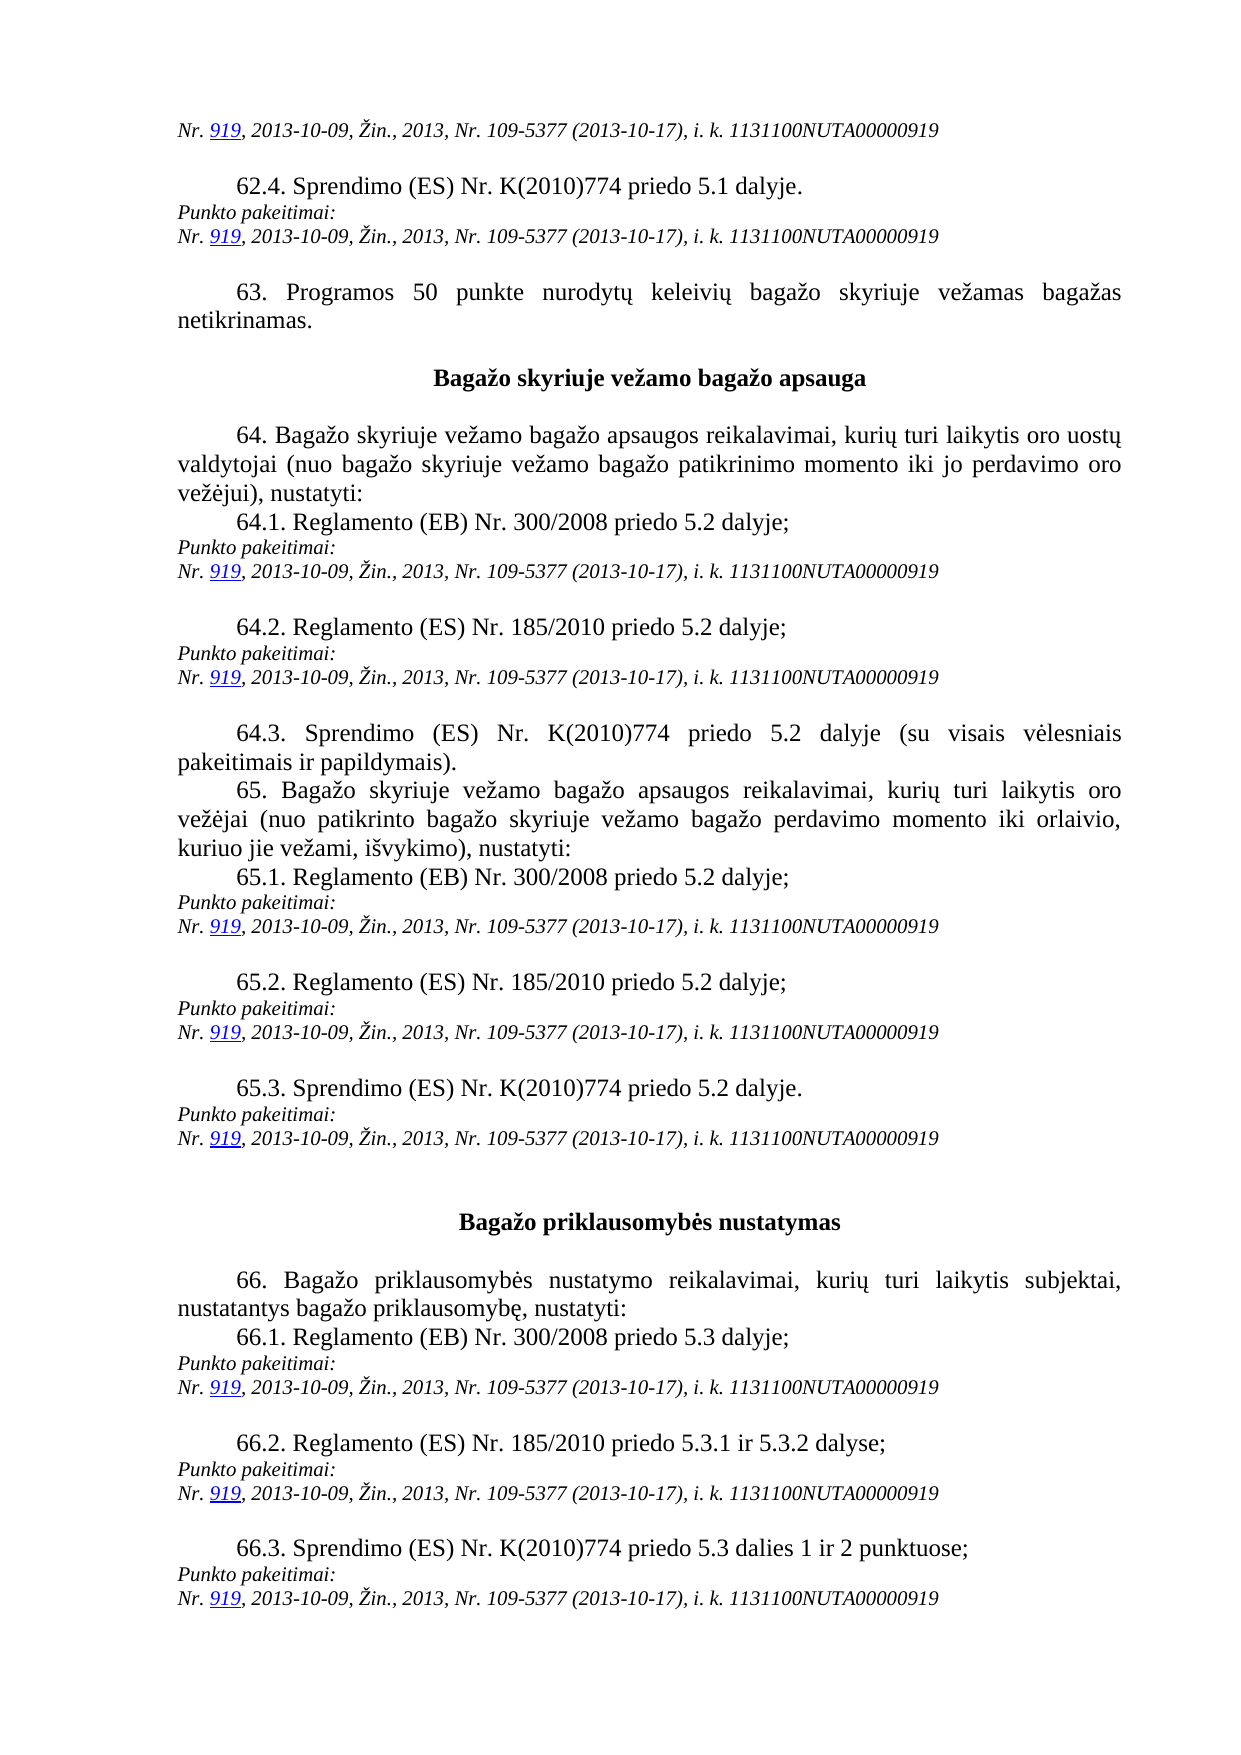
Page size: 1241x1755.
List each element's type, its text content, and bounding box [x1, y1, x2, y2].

text 64.3. Sprendimo (ES) Nr. K(2010)774 priedo 5.2 dalyje (su visais vėlesniais pakeitimais ir papildymais). [177, 718, 1122, 775]
text 62.4. Sprendimo (ES) Nr. K(2010)774 priedo 5.1 dalyje. [177, 171, 1122, 200]
text Bagažo priklausomybės nustatymas [177, 1207, 1122, 1236]
text Nr. 919, 2013-10-09, Žin., 2013, Nr. 109-5377 (2013-10-17), i. k. 1131100NUTA00000919 [177, 1375, 1122, 1399]
text 66.3. Sprendimo (ES) Nr. K(2010)774 priedo 5.3 dalies 1 ir 2 punktuose; [177, 1533, 1122, 1562]
text Nr. 919, 2013-10-09, Žin., 2013, Nr. 109-5377 (2013-10-17), i. k. 1131100NUTA00000919 [177, 1481, 1122, 1505]
text 64.2. Reglamento (ES) Nr. 185/2010 priedo 5.2 dalyje; [177, 612, 1122, 641]
text Nr. 919, 2013-10-09, Žin., 2013, Nr. 109-5377 (2013-10-17), i. k. 1131100NUTA00000919 [177, 1586, 1122, 1610]
text 66.1. Reglamento (EB) Nr. 300/2008 priedo 5.3 dalyje; [177, 1322, 1122, 1351]
text Punkto pakeitimai: [177, 1351, 1122, 1375]
text Punkto pakeitimai: [177, 996, 1122, 1020]
text 64. Bagažo skyriuje vežamo bagažo apsaugos reikalavimai, kurių turi laikytis oro uostų valdytojai (nuo bagažo skyriuje vežamo bagažo patikrinimo momento iki jo perdavimo oro vežėjui), nustatyti: [177, 420, 1122, 507]
text Nr. 919, 2013-10-09, Žin., 2013, Nr. 109-5377 (2013-10-17), i. k. 1131100NUTA00000919 [177, 914, 1122, 938]
text 64.1. Reglamento (EB) Nr. 300/2008 priedo 5.2 dalyje; [177, 507, 1122, 535]
text 66. Bagažo priklausomybės nustatymo reikalavimai, kurių turi laikytis subjektai, nustatantys bagažo priklausomybę, nustatyti: [177, 1265, 1122, 1322]
text Punkto pakeitimai: [177, 535, 1122, 559]
text 65.2. Reglamento (ES) Nr. 185/2010 priedo 5.2 dalyje; [177, 967, 1122, 996]
text Punkto pakeitimai: [177, 890, 1122, 914]
text 63. Programos 50 punkte nurodytų keleivių bagažo skyriuje vežamas bagažas netikrinamas. [177, 277, 1122, 334]
text 65. Bagažo skyriuje vežamo bagažo apsaugos reikalavimai, kurių turi laikytis oro vežėjai (nuo patikrinto bagažo skyriuje vežamo bagažo perdavimo momento iki orlaivio, kuriuo jie vežami, išvykimo), nustatyti: [177, 775, 1122, 862]
text Punkto pakeitimai: [177, 641, 1122, 665]
text Punkto pakeitimai: [177, 1562, 1122, 1586]
text Nr. 919, 2013-10-09, Žin., 2013, Nr. 109-5377 (2013-10-17), i. k. 1131100NUTA00000919 [177, 1126, 1122, 1150]
text Punkto pakeitimai: [177, 1102, 1122, 1126]
text Punkto pakeitimai: [177, 1457, 1122, 1481]
text Bagažo skyriuje vežamo bagažo apsauga [177, 363, 1122, 392]
text 65.3. Sprendimo (ES) Nr. K(2010)774 priedo 5.2 dalyje. [177, 1073, 1122, 1102]
text Nr. 919, 2013-10-09, Žin., 2013, Nr. 109-5377 (2013-10-17), i. k. 1131100NUTA00000919 [177, 224, 1122, 248]
text Nr. 919, 2013-10-09, Žin., 2013, Nr. 109-5377 (2013-10-17), i. k. 1131100NUTA00000919 [177, 559, 1122, 583]
text 66.2. Reglamento (ES) Nr. 185/2010 priedo 5.3.1 ir 5.3.2 dalyse; [177, 1428, 1122, 1457]
text Punkto pakeitimai: [177, 200, 1122, 224]
text Nr. 919, 2013-10-09, Žin., 2013, Nr. 109-5377 (2013-10-17), i. k. 1131100NUTA00000919 [177, 1020, 1122, 1044]
text 65.1. Reglamento (EB) Nr. 300/2008 priedo 5.2 dalyje; [177, 862, 1122, 890]
text Nr. 919, 2013-10-09, Žin., 2013, Nr. 109-5377 (2013-10-17), i. k. 1131100NUTA00000919 [177, 118, 1122, 142]
text Nr. 919, 2013-10-09, Žin., 2013, Nr. 109-5377 (2013-10-17), i. k. 1131100NUTA00000919 [177, 665, 1122, 689]
